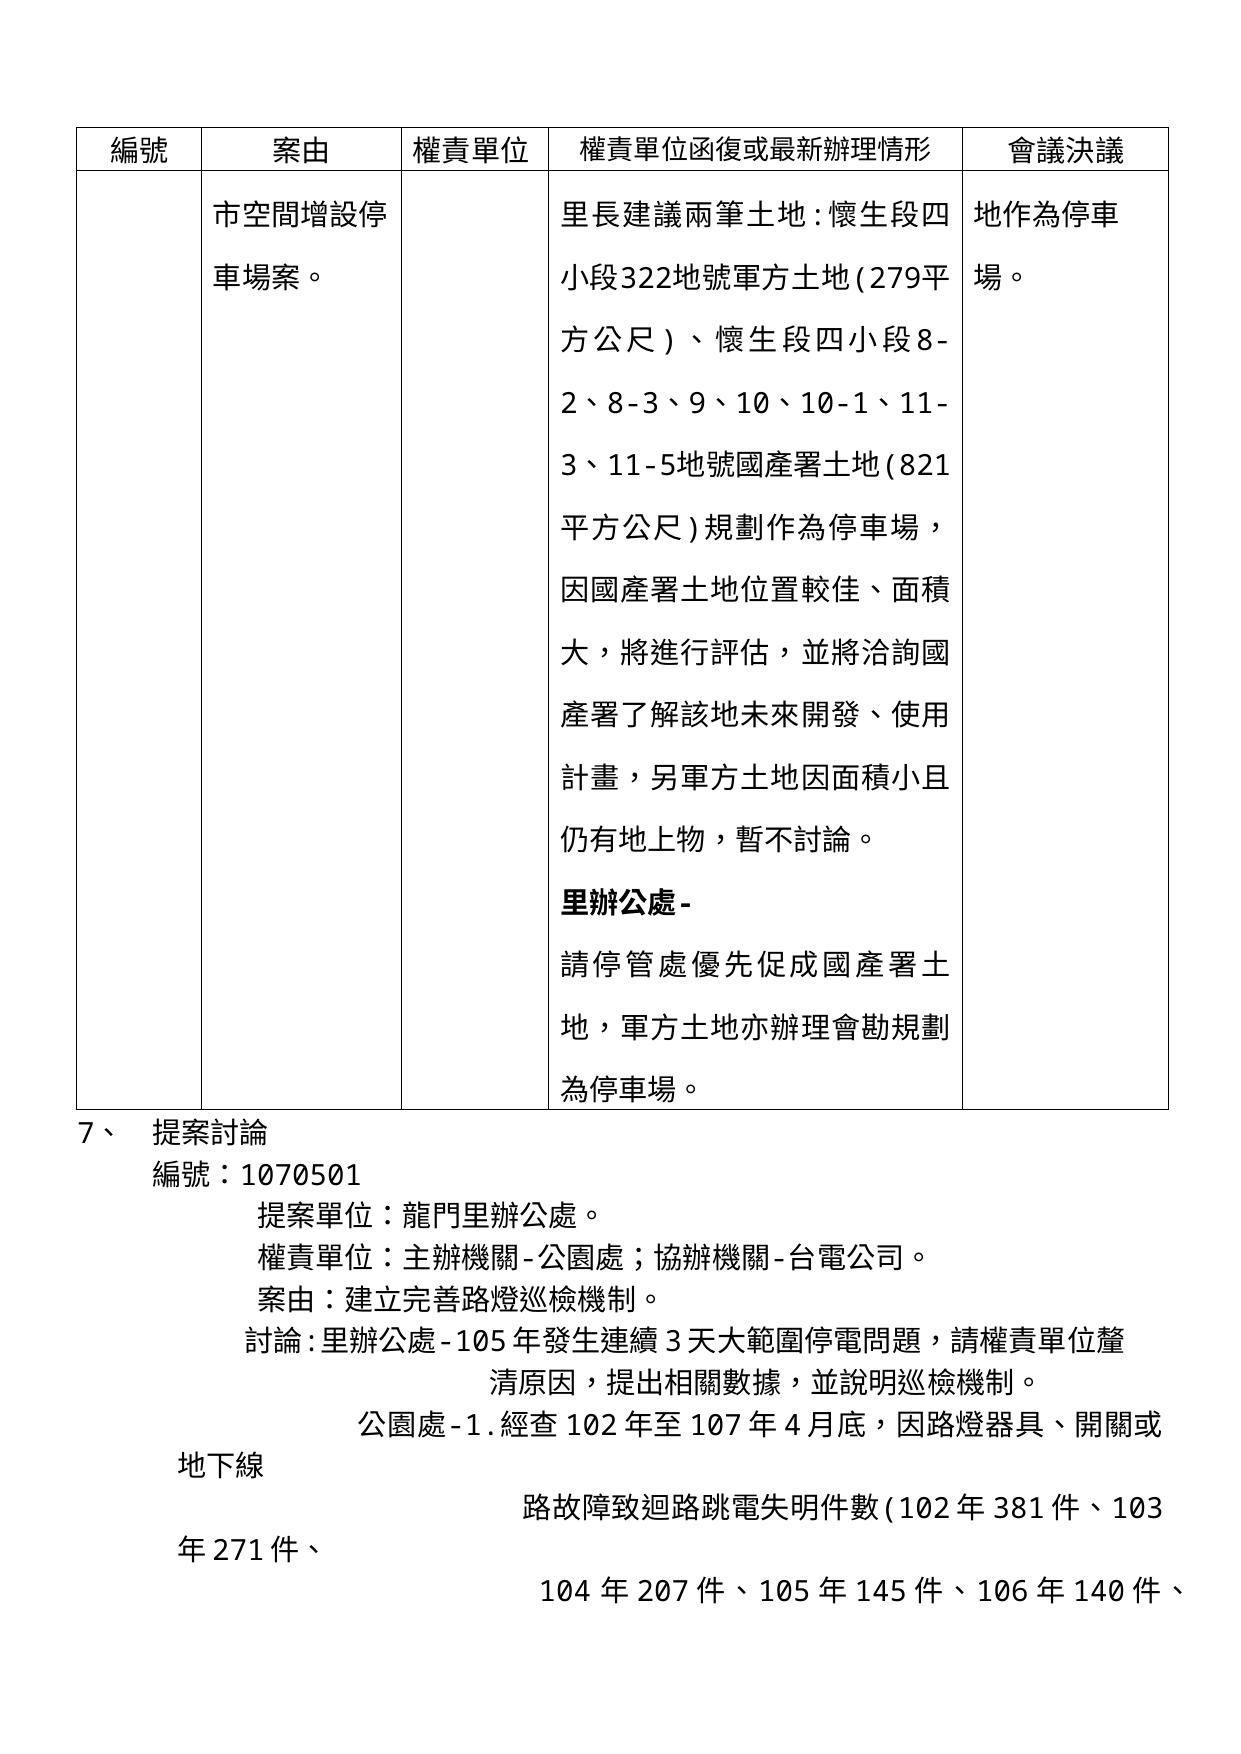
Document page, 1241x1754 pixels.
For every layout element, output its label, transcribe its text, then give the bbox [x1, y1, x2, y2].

table_cell [402, 171, 548, 1109]
table_cell 里長建議兩筆土地:懷生段四小段322地號軍方土地(279平方公尺)、懷生段四小段8-2、8-3、9、10、10-1、11-3、11-5地號國產署土地(821平方公尺)規劃作為停車場，因國產署土地位置較佳、面積大，將進行評估，並將洽詢國產署了解該地未來開發、使用計畫，另軍方土地因面積小且仍有地上物，暫不討論。 里辦公處- 請停管處優先促成國產署土地，軍方土地亦辦理會勘規劃為停車場。 [549, 171, 962, 1109]
text 公園處-1.經查102年至107年4月底，因路燈器具、開關或地下線 [177, 1402, 1163, 1485]
text 案由：建立完善路燈巡檢機制。 [152, 1277, 1163, 1318]
table_header 會議決議 [963, 128, 1168, 170]
text 路故障致迴路跳電失明件數(102年381件、103年271件、 [177, 1485, 1163, 1568]
table_cell [77, 171, 201, 1109]
text 權責單位：主辦機關-公園處；協辦機關-台電公司。 [152, 1235, 1163, 1277]
table_header 案由 [202, 128, 401, 170]
table_header 權責單位函復或最新辦理情形 [549, 128, 962, 170]
table_cell 市空間增設停車場案。 [202, 171, 401, 1109]
table_header 編號 [77, 128, 201, 170]
list 提案討論 [77, 1110, 1163, 1152]
text 清原因，提出相關數據，並說明巡檢機制。 [227, 1360, 1163, 1402]
text 104年207件、105年145件、106年140件、107年至目前 [177, 1568, 1163, 1610]
table_cell 地作為停車場。 [963, 171, 1168, 1109]
text 討論:里辦公處-105年發生連續3天大範圍停電問題，請權責單位釐 [227, 1318, 1163, 1360]
text 提案單位：龍門里辦公處。 [152, 1193, 1163, 1235]
table_header 權責單位 [402, 128, 548, 170]
text 編號：1070501 [152, 1152, 1163, 1193]
